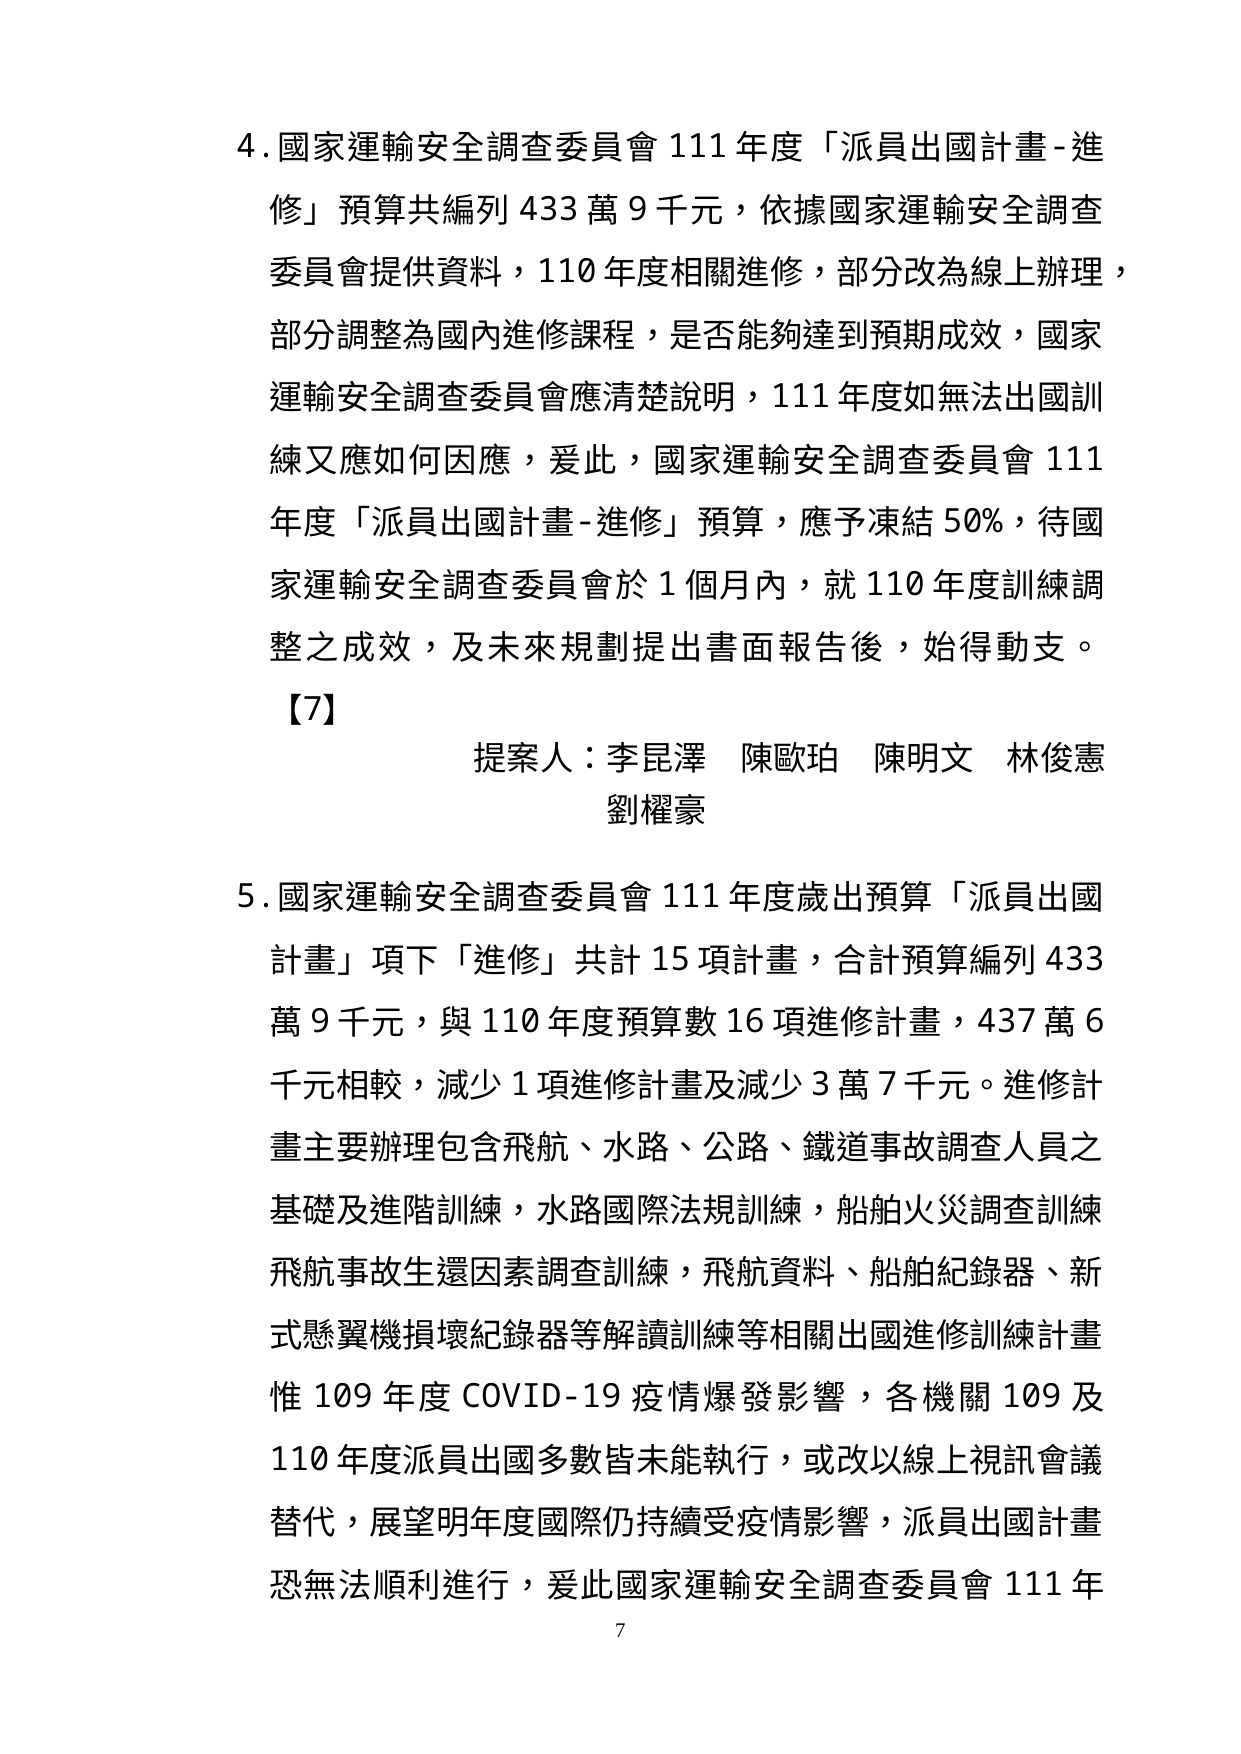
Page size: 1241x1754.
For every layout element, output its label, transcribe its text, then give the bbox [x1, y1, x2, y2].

text 5.國家運輸安全調查委員會111年度歲出預算「派員出國計畫」項下「進修」共計15項計畫，合計預算編列433萬9千元，與110年度預算數16項進修計畫，437萬6千元相較，減少1項進修計畫及減少3萬7千元。進修計畫主要辦理包含飛航、水路、公路、鐵道事故調查人員之基礎及進階訓練，水路國際法規訓練，船舶火災調查訓練，飛航事故生還因素調查訓練，飛航資料、船舶紀錄器、新式懸翼機損壞紀錄器等解讀訓練等相關出國進修訓練計畫。惟109年度COVID-19疫情爆發影響，各機關109及110年度派員出國多數皆未能執行，或改以線上視訊會議替代，展望明年度國際仍持續受疫情影響，派員出國計畫恐無法順利進行，爰此國家運輸安全調查委員會111年度歲出預算「派員出國計畫」項下「進修」共計15項計畫，合計預算編列433萬9千元，應予凍結100萬元，俟疫情狀況檢討或擬訂替代方案向交通委員會提出書面報告後，始得動支。【8】 [236, 853, 1104, 1603]
text 提案人：李昆澤 陳歐珀 陳明文 林俊憲 劉櫂豪 [473, 728, 1117, 832]
text 4.國家運輸安全調查委員會111年度「派員出國計畫-進修」預算共編列433萬9千元，依據國家運輸安全調查委員會提供資料，110年度相關進修，部分改為線上辦理，部分調整為國內進修課程，是否能夠達到預期成效，國家運輸安全調查委員會應清楚說明，111年度如無法出國訓練又應如何因應，爰此，國家運輸安全調查委員會111年度「派員出國計畫-進修」預算，應予凍結50%，待國家運輸安全調查委員會於1個月內，就110年度訓練調整之成效，及未來規劃提出書面報告後，始得動支。【7】 [236, 103, 1104, 728]
